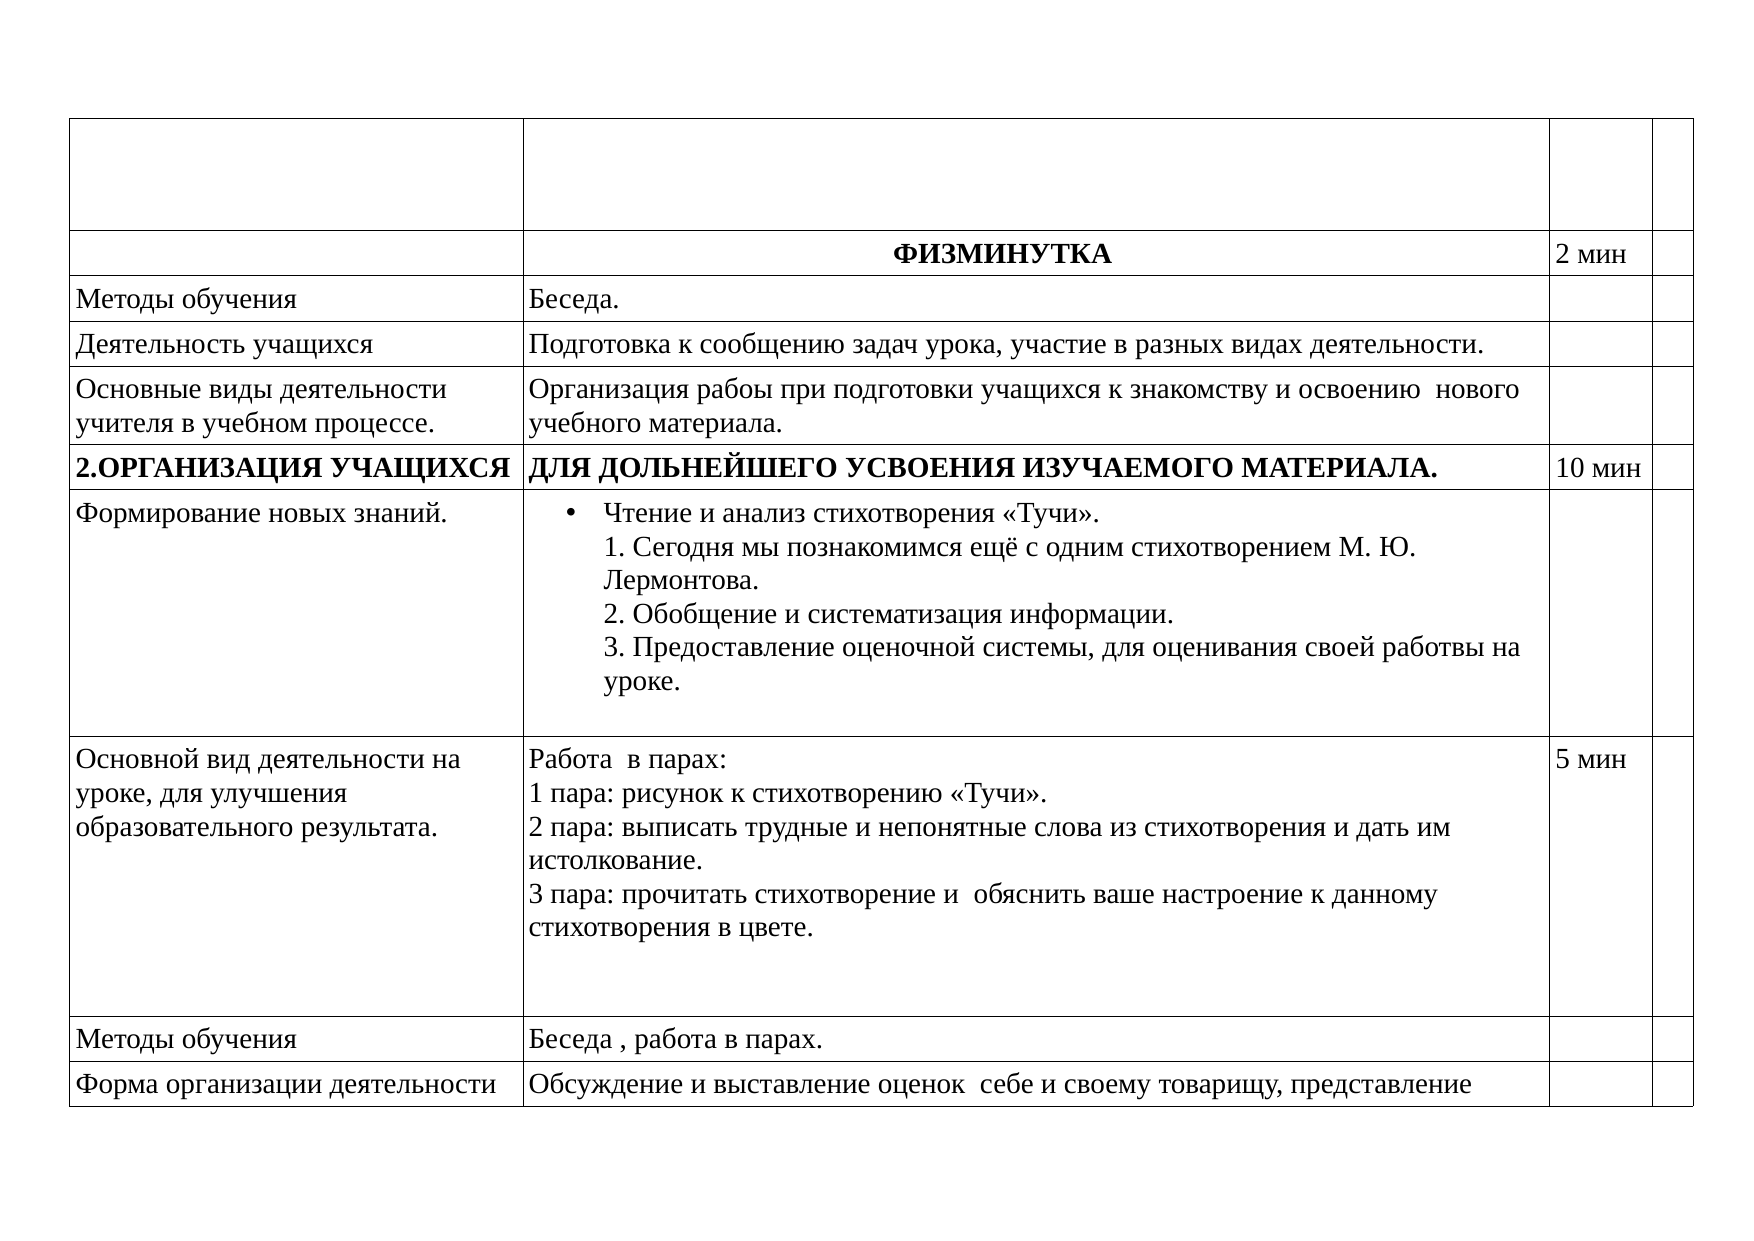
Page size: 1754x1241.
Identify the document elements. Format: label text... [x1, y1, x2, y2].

table_cell Актуализация опорных знаний: Работа над пройденным материалом через иллюстрации (вспомнить произведение и его автора.). Работа над портретом (показ слайда с портретом писателя). - Ребята, посмотрите на портрет. Что вы можете сказать об этом человеке? (молодой офицер, глаза грустные, взгляд серьёзный). Ребята перед вами на доске иллюстрации. Что на них изображено, и кто это сотворил? - Ребята, а с этим поэтом мы знакомы? - Воспроизведите , пожалуйста строчки из этого произведения. - Какому важному историческому событию посвящено данное стихотворение? (Бородинскому сражению) . - Что можно сказать о таком человеке, который создал такое замечательное произведение? ( патриот своей Родины, он очень любил свою Родину, беспокоился о её судьбе. Сам он провел жизнь далеко от родного дома. Почему?) Работа по биографии и жизни поэта. - Посмотрите, пожалуйста, на эпиграф: «Я сын страдания» Почему Лермонтов так написал о себе? Судьба этого поэта трагична. Михаил Юрьевич Лермонтов родился в 1814 году в Москве. Но вскоре молодая семья переехала в село Тарханы Пензенской губернии. Это была усадьба бабушки — помещицы Елизаветы Алексеевны Арсеньевой. Тарханы — край лермонтовского детства и отрочества. Будучи уже знаменитым поэтом, Лермонтов не раз с нежностью и грустью вспоминал о своём детстве. Отец мальчика был капитаном в отставке Юрий Петрович Лермонтов. Мама Мария Михайловна. Их брак по тем временам , был неравным. Эта семья была очень несчастна.В доме всегда царила напряженная обстановка. Лермонтову не было и трёх лет, когда его мама скоропостижно умерла. Маленький мальчик остался с бабушкой, так как у бабушки с отцом были постоянные скандалы. Лермонтов получил прекрасное образование, изучать множество наук, играл на фортепьяно, хорошо рисовал. Он много читал, лепил, рисовал. Далее в 13 лет он поступает сразу в 4 класс Московского университета. Первые свои стихи он написал в 14 лет. В 15 лет он писал уже стихи и поэмы. Вскоре его спокойная жизнь ломается. Он переезжает в Петербург и поступает в школу гвардейских подпрапорщиков. . Трудным был этот период. Поэт скучал по Москве , по друзьям. После трагической смерти Пушкина он написал стихотворение «Смерть поэта» в 1837 году, полное любви и горя,ненависти к убийцам. Россия узнала имя Лермонтова. За это стихотворение он был отправлен в ссылку на Кавказ. В 1840 году за дуэль поэт снова сослан на Кавказ, где шла война. Он понимал, что его отправляют на верную смерть. Лермонтов погиб в 1841 году на дуэли, как и Пушкин. - Ребята, как вы думаете, какая жизнь была у Лермонтова?(грустная невеселая, печальная). [524, 119, 1549, 230]
table_cell [1550, 1017, 1652, 1061]
table_cell Подготовка к сообщению задач урока, участие в разных видах деятельности. [524, 322, 1549, 366]
table_cell Основной вид деятельности на уроке, для улучшения образовательного результата. [70, 737, 523, 1016]
table_cell [1653, 737, 1693, 1016]
table_cell [1653, 1062, 1693, 1106]
table_cell Форма организации деятельности [70, 1062, 523, 1106]
table_cell Методы обучения [70, 276, 523, 321]
table_cell 10 мин [1550, 445, 1652, 489]
table_cell 2 мин [1550, 231, 1652, 275]
table_cell [1550, 1062, 1652, 1106]
table_cell Обсуждение и выставление оценок себе и своему товарищу, представление [524, 1062, 1549, 1106]
table_cell Основные виды деятельности учителя в учебном процессе. [70, 367, 523, 444]
table_cell ФИЗМИНУТКА [524, 231, 1549, 275]
table_cell [1550, 119, 1652, 230]
table_cell [1653, 231, 1693, 275]
table_cell Формирование новых знаний. [70, 490, 523, 736]
table_cell [1550, 367, 1652, 444]
table_cell Чтение и анализ стихотворения «Тучи». 1. Сегодня мы познакомимся ещё с одним стихотворением М. Ю. Лермонтова. 2. Обобщение и систематизация информации. 3. Предоставление оценочной системы, для оценивания своей работвы на уроке. [524, 490, 1549, 736]
table_cell Организация рабоы при подготовки учащихся к знакомству и освоению нового учебного материала. [524, 367, 1549, 444]
table_cell [1550, 322, 1652, 366]
table_cell [1653, 367, 1693, 444]
table_cell [1653, 119, 1693, 230]
table_cell [70, 119, 523, 230]
table_cell [1653, 445, 1693, 489]
table_cell 2.ОРГАНИЗАЦИЯ УЧАЩИХСЯ [70, 445, 523, 489]
table_cell Работа в парах: 1 пара: рисунок к стихотворению «Тучи». 2 пара: выписать трудные и непонятные слова из стихотворения и дать им истолкование. 3 пара: прочитать стихотворение и обяснить ваше настроение к данному стихотворения в цвете. [524, 737, 1549, 1016]
table_cell [1550, 490, 1652, 736]
table_cell Методы обучения [70, 1017, 523, 1061]
table_cell [1653, 1017, 1693, 1061]
table_cell [70, 231, 523, 275]
table_cell [1653, 276, 1693, 321]
table_cell Беседа , работа в парах. [524, 1017, 1549, 1061]
table_cell Беседа. [524, 276, 1549, 321]
table_cell [1653, 322, 1693, 366]
table_cell [1653, 490, 1693, 736]
table_cell 5 мин [1550, 737, 1652, 1016]
table_cell Деятельность учащихся [70, 322, 523, 366]
table_cell ДЛЯ ДОЛЬНЕЙШЕГО УСВОЕНИЯ ИЗУЧАЕМОГО МАТЕРИАЛА. [524, 445, 1549, 489]
table_cell [1550, 276, 1652, 321]
